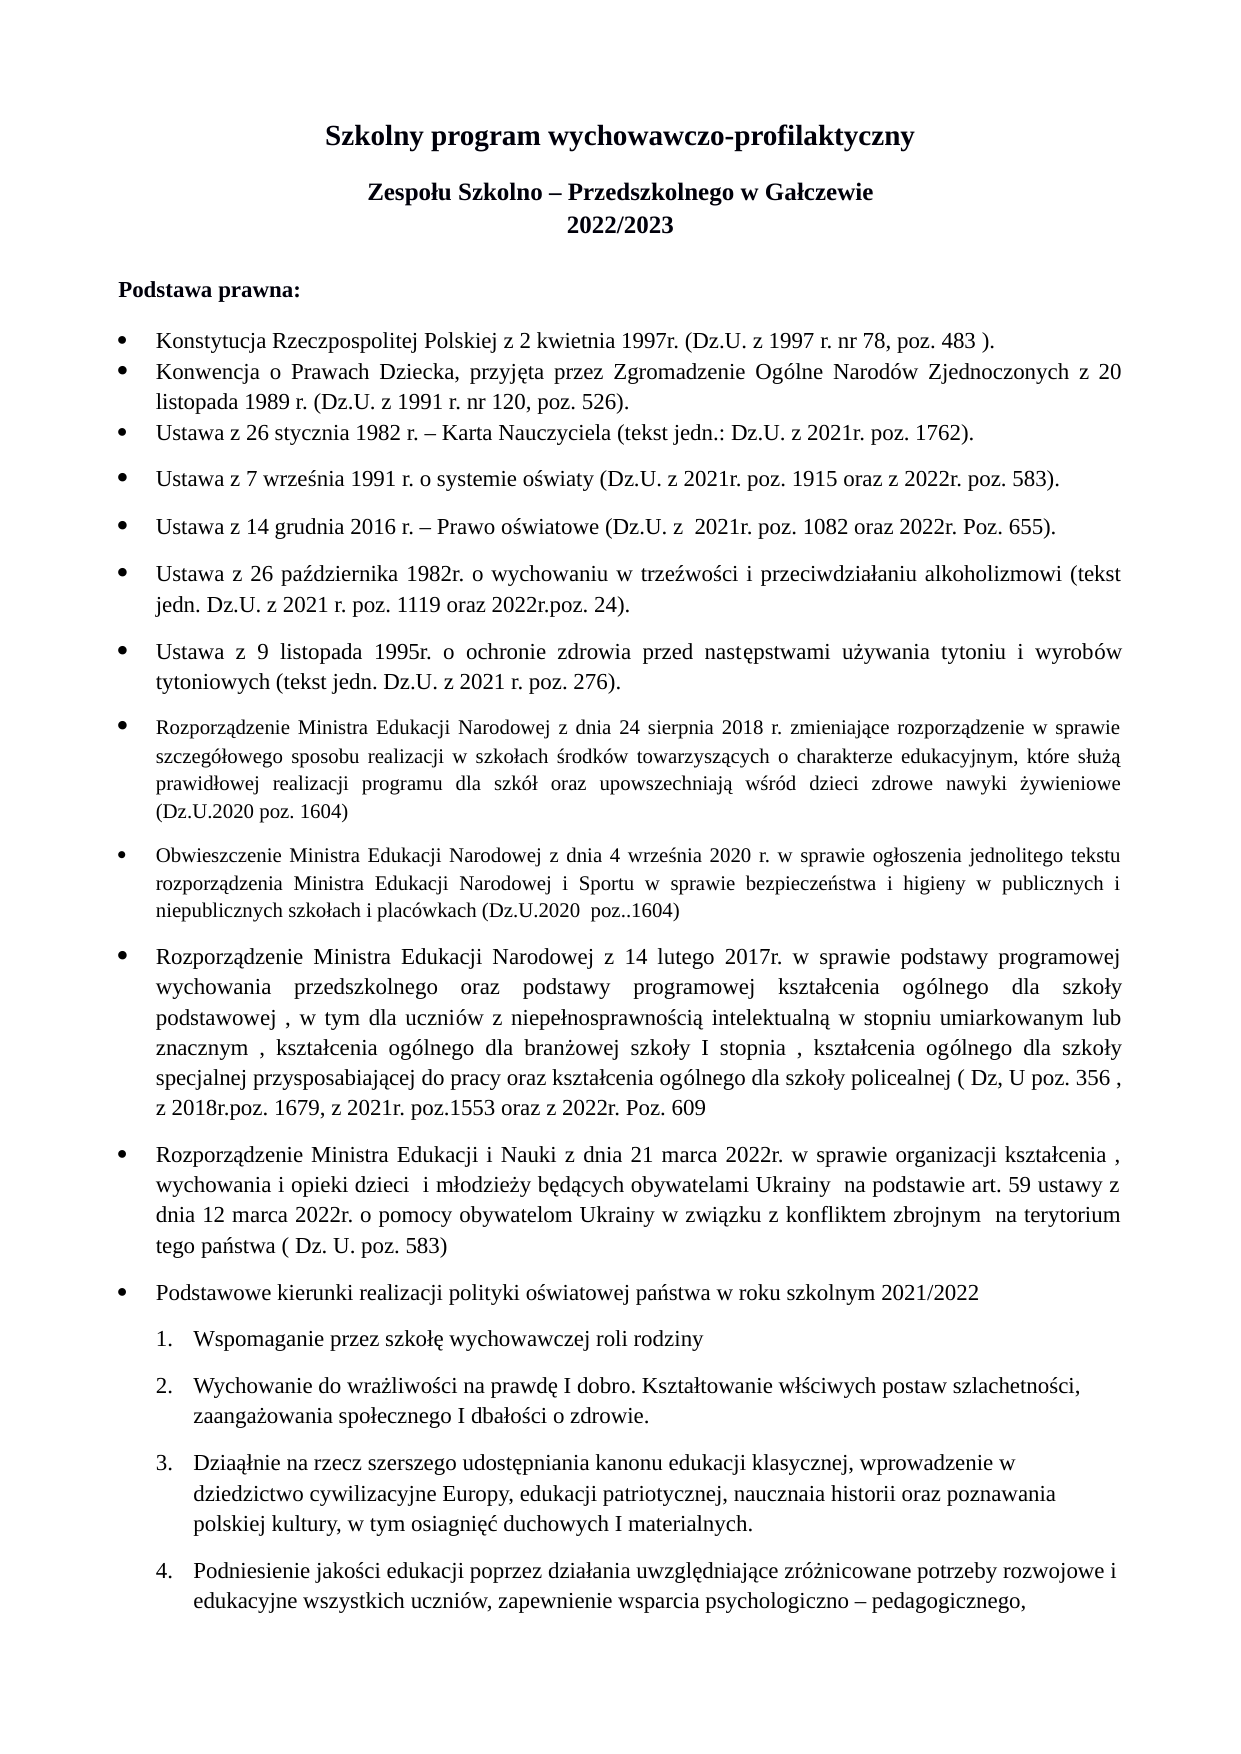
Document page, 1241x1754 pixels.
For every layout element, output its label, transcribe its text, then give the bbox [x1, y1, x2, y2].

list Ustawa z 14 grudnia 2016 r. – Prawo oświatowe (Dz.U. z 2021r. poz. 1082 oraz 2022r. Poz. 655). [118, 513, 1122, 540]
list Ustawa z 7 września 1991 r. o systemie oświaty (Dz.U. z 2021r. poz. 1915 oraz z 2022r. poz. 583). [118, 466, 1122, 492]
list Ustawa z 9 listopada 1995r. o ochronie zdrowia przed następstwami używania tytoniu i wyrobów tytoniowych (tekst jedn. Dz.U. z 2021 r. poz. 276). [118, 638, 1122, 695]
list Ustawa z 26 stycznia 1982 r. – Karta Nauczyciela (tekst jedn.: Dz.U. z 2021r. poz. 1762). [118, 419, 1122, 445]
text 2022/2023 [118, 211, 1122, 239]
list Konwencja o Prawach Dziecka, przyjęta przez Zgromadzenie Ogólne Narodów Zjednoczonych z 20 listopada 1989 r. (Dz.U. z 1991 r. nr 120, poz. 526). [118, 358, 1122, 415]
list Podniesienie jakości edukacji poprzez działania uwzględniające zróżnicowane potrzeby rozwojowe i edukacyjne wszystkich uczniów, zapewnienie wsparcia psychologiczno – pedagogicznego, [156, 1557, 1122, 1613]
list Rozporządzenie Ministra Edukacji i Nauki z dnia 21 marca 2022r. w sprawie organizacji kształcenia , wychowania i opieki dzieci i młodzieży będących obywatelami Ukrainy na podstawie art. 59 ustawy z dnia 12 marca 2022r. o pomocy obywatelom Ukrainy w związku z konfliktem zbrojnym na terytorium tego państwa ( Dz. U. poz. 583) [118, 1141, 1122, 1258]
list Konstytucja Rzeczpospolitej Polskiej z 2 kwietnia 1997r. (Dz.U. z 1997 r. nr 78, poz. 483 ). [118, 328, 1122, 354]
list Dziaąłnie na rzecz szerszego udostępniania kanonu edukacji klasycznej, wprowadzenie w dziedzictwo cywilizacyjne Europy, edukacji patriotycznej, naucznaia historii oraz poznawania polskiej kultury, w tym osiagnięć duchowych I materialnych. [156, 1449, 1122, 1536]
text Podstawa prawna: [118, 277, 1122, 303]
text Szkolny program wychowawczo-profilaktyczny [118, 118, 1122, 152]
list Rozporządzenie Ministra Edukacji Narodowej z dnia 24 sierpnia 2018 r. zmieniające rozporządzenie w sprawie szczegółowego sposobu realizacji w szkołach środków towarzyszących o charakterze edukacyjnym, które służą prawidłowej realizacji programu dla szkół oraz upowszechniają wśród dzieci zdrowe nawyki żywieniowe (Dz.U.2020 poz. 1604) [118, 715, 1122, 823]
list Podstawowe kierunki realizacji polityki oświatowej państwa w roku szkolnym 2021/2022 [118, 1278, 1122, 1305]
list Obwieszczenie Ministra Edukacji Narodowej z dnia 4 września 2020 r. w sprawie ogłoszenia jednolitego tekstu rozporządzenia Ministra Edukacji Narodowej i Sportu w sprawie bezpieczeństwa i higieny w publicznych i niepublicznych szkołach i placówkach (Dz.U.2020 poz..1604) [118, 843, 1122, 922]
list Rozporządzenie Ministra Edukacji Narodowej z 14 lutego 2017r. w sprawie podstawy programowej wychowania przedszkolnego oraz podstawy programowej kształcenia ogólnego dla szkoły podstawowej , w tym dla uczniów z niepełnosprawnością intelektualną w stopniu umiarkowanym lub znacznym , kształcenia ogólnego dla branżowej szkoły I stopnia , kształcenia ogólnego dla szkoły specjalnej przysposabiającej do pracy oraz kształcenia ogólnego dla szkoły policealnej ( Dz, U poz. 356 , z 2018r.poz. 1679, z 2021r. poz.1553 oraz z 2022r. Poz. 609 [118, 943, 1122, 1121]
list Wspomaganie przez szkołę wychowawczej roli rodziny [156, 1325, 1122, 1352]
text Zespołu Szkolno – Przedszkolnego w Gałczewie [118, 177, 1122, 206]
list Ustawa z 26 października 1982r. o wychowaniu w trzeźwości i przeciwdziałaniu alkoholizmowi (tekst jedn. Dz.U. z 2021 r. poz. 1119 oraz 2022r.poz. 24). [118, 560, 1122, 617]
list Wychowanie do wrażliwości na prawdę I dobro. Kształtowanie włściwych postaw szlachetności, zaangażowania społecznego I dbałości o zdrowie. [156, 1372, 1122, 1429]
